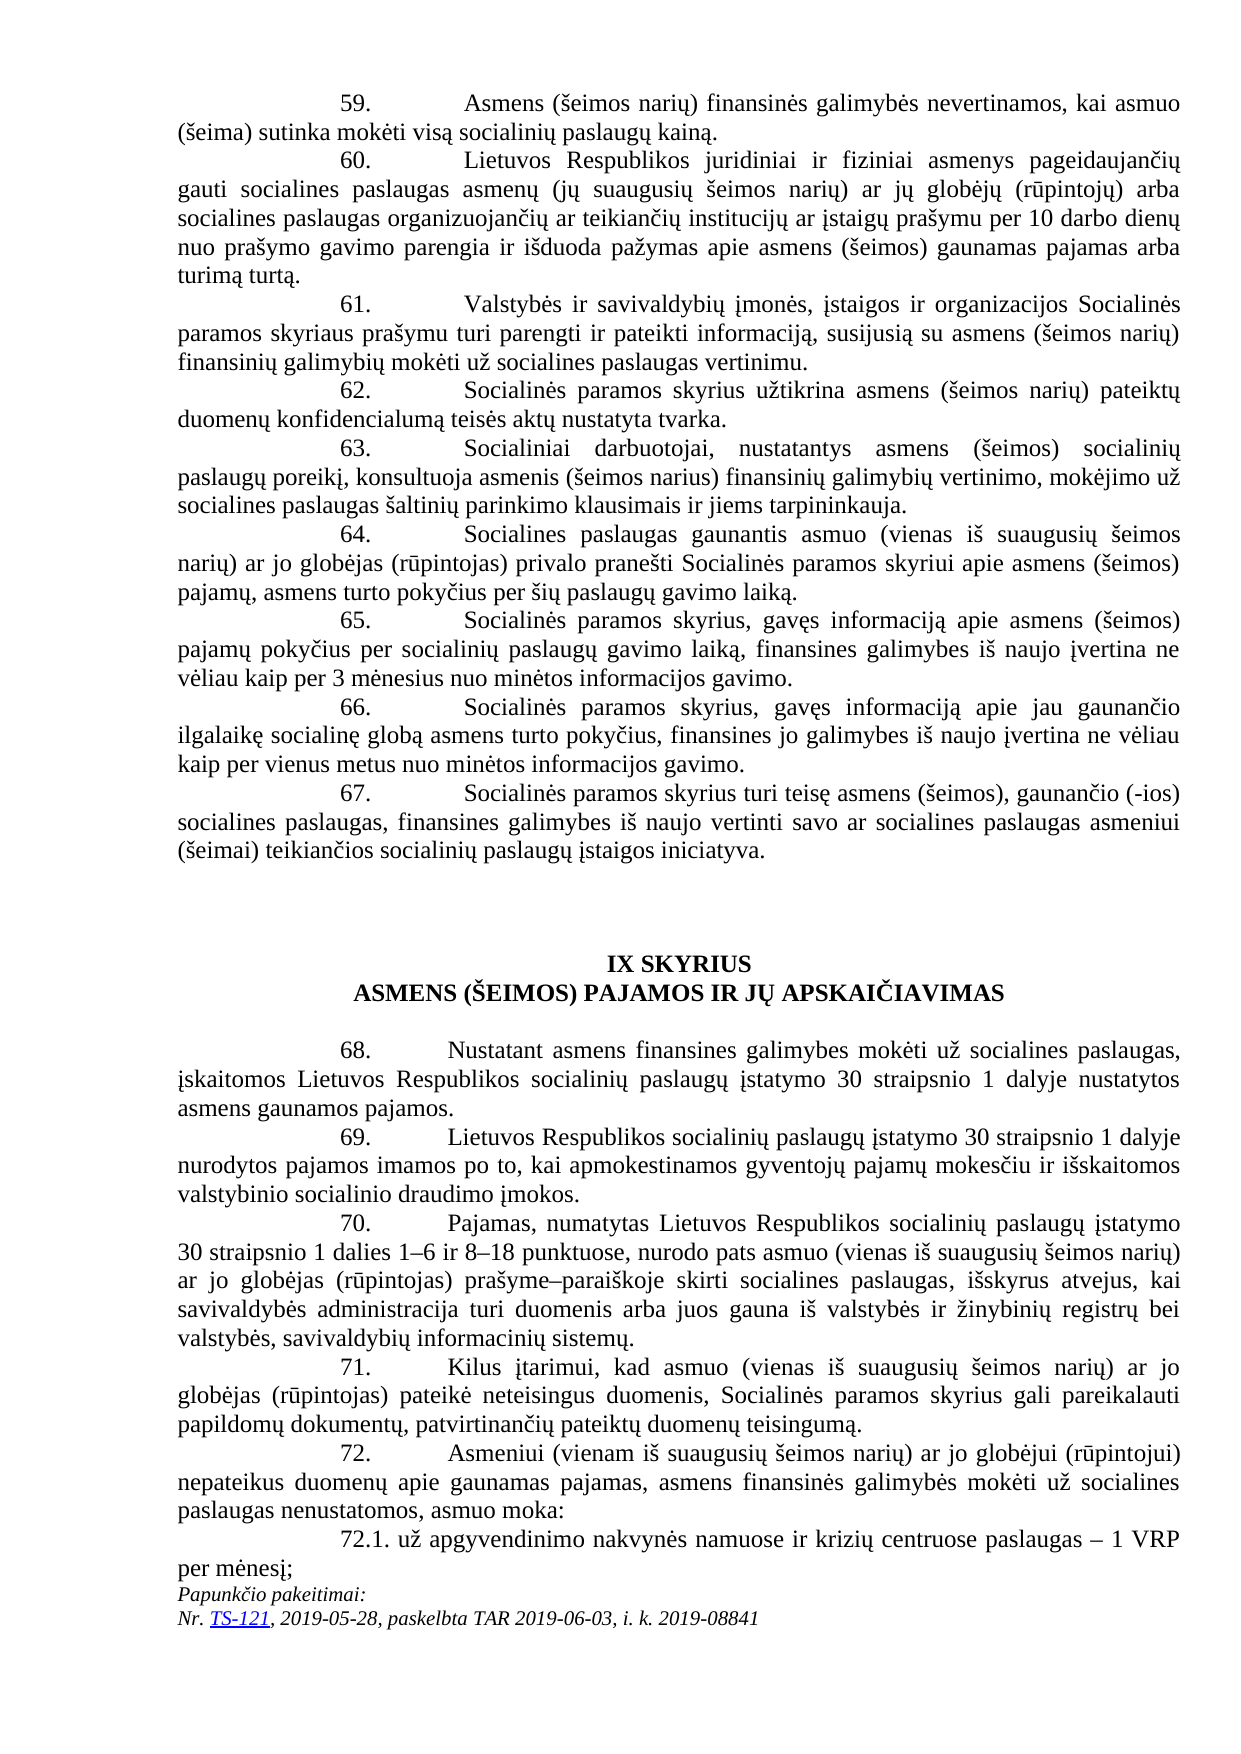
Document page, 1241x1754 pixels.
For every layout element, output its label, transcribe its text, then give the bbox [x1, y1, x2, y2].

text 63. Socialiniai darbuotojai, nustatantys asmens (šeimos) socialinių paslaugų poreikį, konsultuoja asmenis (šeimos narius) finansinių galimybių vertinimo, mokėjimo už socialines paslaugas šaltinių parinkimo klausimais ir jiems tarpininkauja. [177, 433, 1181, 519]
text 70. Pajamas, numatytas Lietuvos Respublikos socialinių paslaugų įstatymo 30 straipsnio 1 dalies 1–6 ir 8–18 punktuose, nurodo pats asmuo (vienas iš suaugusių šeimos narių) ar jo globėjas (rūpintojas) prašyme–paraiškoje skirti socialines paslaugas, išskyrus atvejus, kai savivaldybės administracija turi duomenis arba juos gauna iš valstybės ir žinybinių registrų bei valstybės, savivaldybių informacinių sistemų. [177, 1208, 1181, 1352]
text Papunkčio pakeitimai: [177, 1582, 1181, 1606]
text 62. Socialinės paramos skyrius užtikrina asmens (šeimos narių) pateiktų duomenų konfidencialumą teisės aktų nustatyta tvarka. [177, 375, 1181, 433]
text 72. Asmeniui (vienam iš suaugusių šeimos narių) ar jo globėjui (rūpintojui) nepateikus duomenų apie gaunamas pajamas, asmens finansinės galimybės mokėti už socialines paslaugas nenustatomos, asmuo moka: [177, 1438, 1181, 1524]
text IX SKYRIUS [177, 949, 1181, 978]
text 61. Valstybės ir savivaldybių įmonės, įstaigos ir organizacijos Socialinės paramos skyriaus prašymu turi parengti ir pateikti informaciją, susijusią su asmens (šeimos narių) finansinių galimybių mokėti už socialines paslaugas vertinimu. [177, 289, 1181, 375]
text Nr. TS-121, 2019-05-28, paskelbta TAR 2019-06-03, i. k. 2019-08841 [177, 1606, 1181, 1630]
text 60. Lietuvos Respublikos juridiniai ir fiziniai asmenys pageidaujančių gauti socialines paslaugas asmenų (jų suaugusių šeimos narių) ar jų globėjų (rūpintojų) arba socialines paslaugas organizuojančių ar teikiančių institucijų ar įstaigų prašymu per 10 darbo dienų nuo prašymo gavimo parengia ir išduoda pažymas apie asmens (šeimos) gaunamas pajamas arba turimą turtą. [177, 145, 1181, 289]
text 69. Lietuvos Respublikos socialinių paslaugų įstatymo 30 straipsnio 1 dalyje nurodytos pajamos imamos po to, kai apmokestinamos gyventojų pajamų mokesčiu ir išskaitomos valstybinio socialinio draudimo įmokos. [177, 1122, 1181, 1208]
text 67. Socialinės paramos skyrius turi teisę asmens (šeimos), gaunančio (-ios) socialines paslaugas, finansines galimybes iš naujo vertinti savo ar socialines paslaugas asmeniui (šeimai) teikiančios socialinių paslaugų įstaigos iniciatyva. [177, 778, 1181, 864]
text 66. Socialinės paramos skyrius, gavęs informaciją apie jau gaunančio ilgalaikę socialinę globą asmens turto pokyčius, finansines jo galimybes iš naujo įvertina ne vėliau kaip per vienus metus nuo minėtos informacijos gavimo. [177, 692, 1181, 778]
text 64. Socialines paslaugas gaunantis asmuo (vienas iš suaugusių šeimos narių) ar jo globėjas (rūpintojas) privalo pranešti Socialinės paramos skyriui apie asmens (šeimos) pajamų, asmens turto pokyčius per šių paslaugų gavimo laiką. [177, 519, 1181, 605]
text 71. Kilus įtarimui, kad asmuo (vienas iš suaugusių šeimos narių) ar jo globėjas (rūpintojas) pateikė neteisingus duomenis, Socialinės paramos skyrius gali pareikalauti papildomų dokumentų, patvirtinančių pateiktų duomenų teisingumą. [177, 1352, 1181, 1438]
text 68. Nustatant asmens finansines galimybes mokėti už socialines paslaugas, įskaitomos Lietuvos Respublikos socialinių paslaugų įstatymo 30 straipsnio 1 dalyje nustatytos asmens gaunamos pajamos. [177, 1035, 1181, 1122]
text ASMENS (ŠEIMOS) PAJAMOS IR JŲ APSKAIČIAVIMAS [177, 978, 1181, 1007]
text 72.1. už apgyvendinimo nakvynės namuose ir krizių centruose paslaugas – 1 VRP per mėnesį; [177, 1524, 1181, 1582]
text 65. Socialinės paramos skyrius, gavęs informaciją apie asmens (šeimos) pajamų pokyčius per socialinių paslaugų gavimo laiką, finansines galimybes iš naujo įvertina ne vėliau kaip per 3 mėnesius nuo minėtos informacijos gavimo. [177, 605, 1181, 692]
text 59. Asmens (šeimos narių) finansinės galimybės nevertinamos, kai asmuo (šeima) sutinka mokėti visą socialinių paslaugų kainą. [177, 88, 1181, 145]
